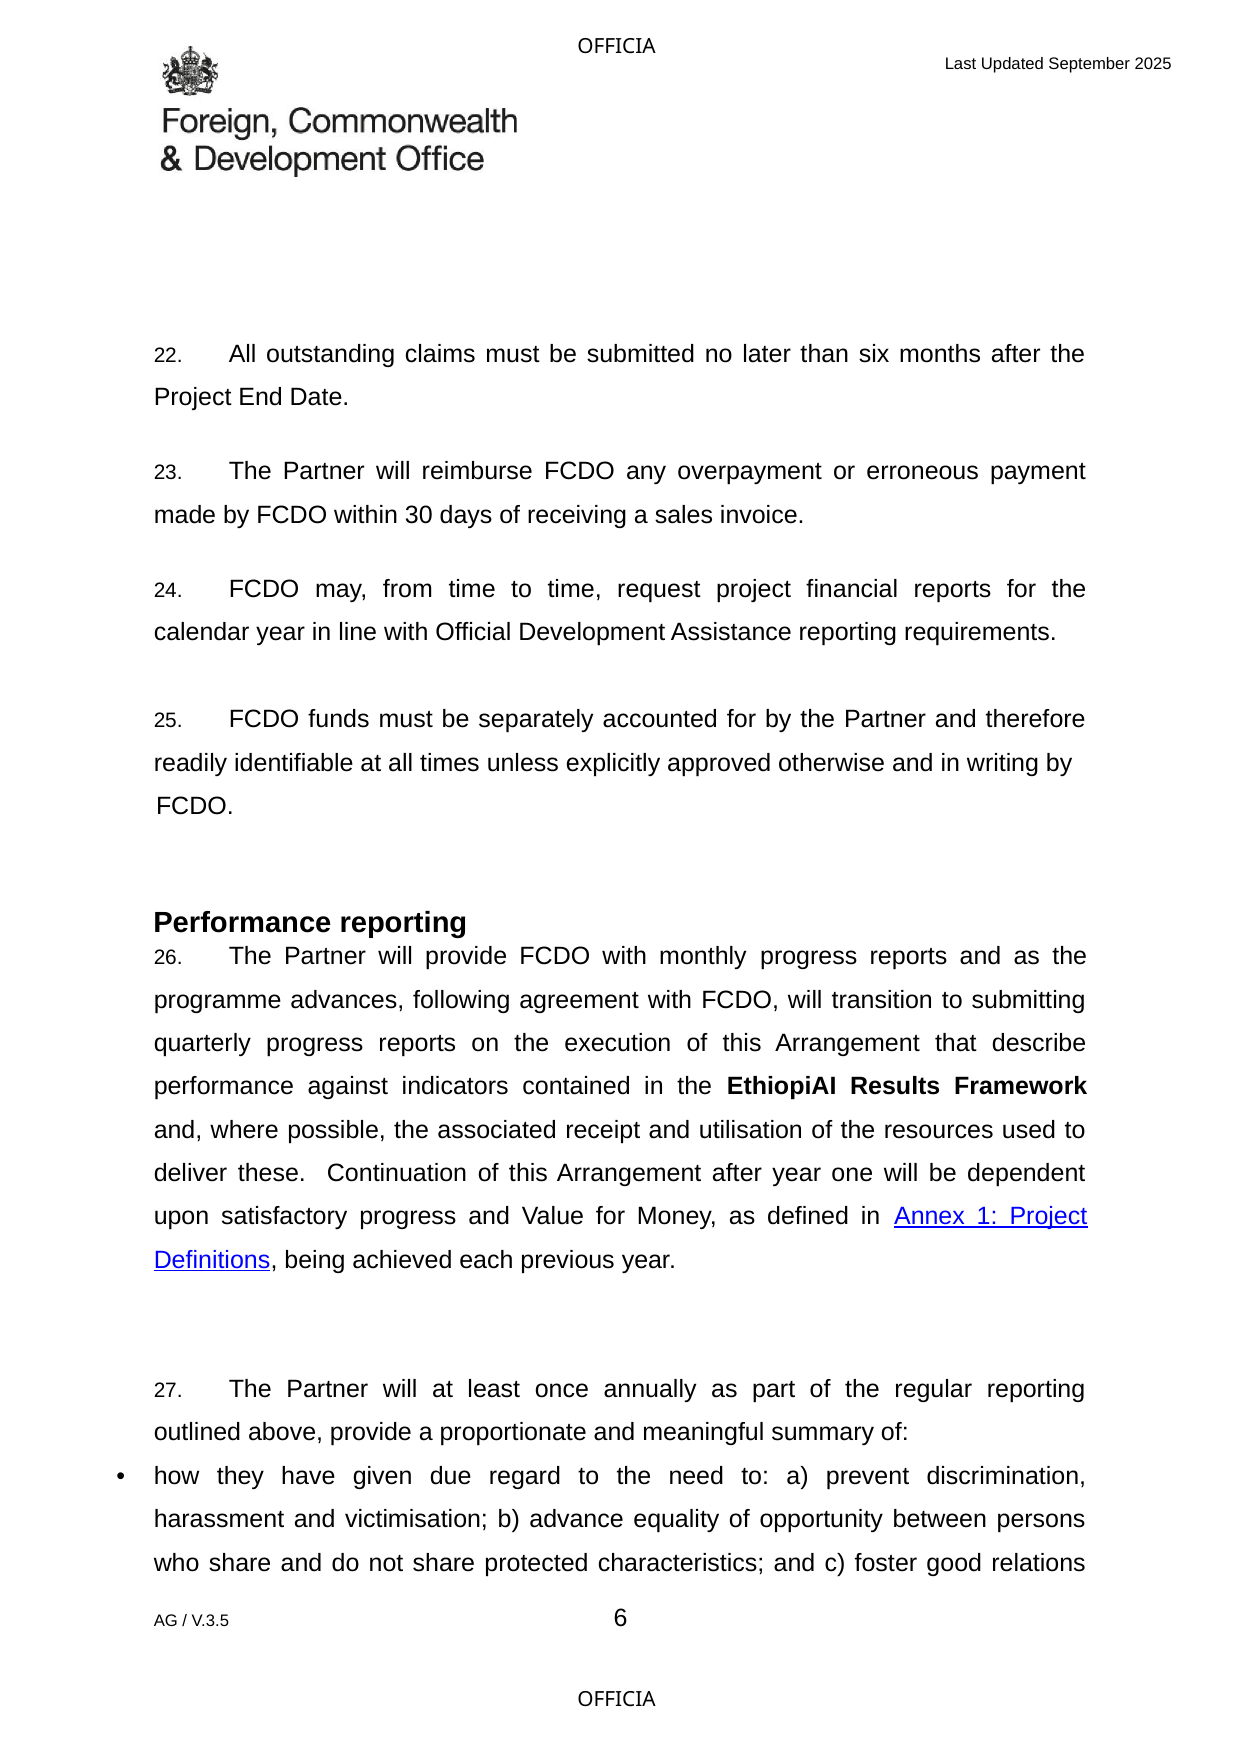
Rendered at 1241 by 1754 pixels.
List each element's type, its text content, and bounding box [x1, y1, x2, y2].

list All outstanding claims must be submitted no later than six months after the Project End Date. [153, 339, 1087, 411]
subtitle Performance reporting [153, 906, 1087, 939]
list FCDO may, from time to time, request project financial reports for the calendar year in line with Official Development Assistance reporting requirements. [153, 574, 1087, 646]
list The Partner will reimburse FCDO any overpayment or erroneous payment made by FCDO within 30 days of receiving a sales invoice. [153, 456, 1087, 528]
list FCDO funds must be separately accounted for by the Partner and therefore readily identifiable at all times unless explicitly approved otherwise and in writing by [153, 704, 1087, 776]
list The Partner will at least once annually as part of the regular reporting outlined above, provide a proportionate and meaningful summary of: [153, 1374, 1087, 1446]
text FCDO. [156, 791, 1087, 820]
list how they have given due regard to the need to: a) prevent discrimination, harassment and victimisation; b) advance equality of opportunity between persons who share and do not share protected characteristics; and c) foster good relations [116, 1461, 1087, 1576]
list The Partner will provide FCDO with monthly progress reports and as the programme advances, following agreement with FCDO, will transition to submitting quarterly progress reports on the execution of this Arrangement that describe performance against indicators contained in the EthiopiAI Results Framework and, where possible, the associated receipt and utilisation of the resources used to deliver these. Continuation of this Arrangement after year one will be dependent upon satisfactory progress and Value for Money, as defined in Annex 1: Project Definitions, being achieved each previous year. [153, 941, 1087, 1273]
